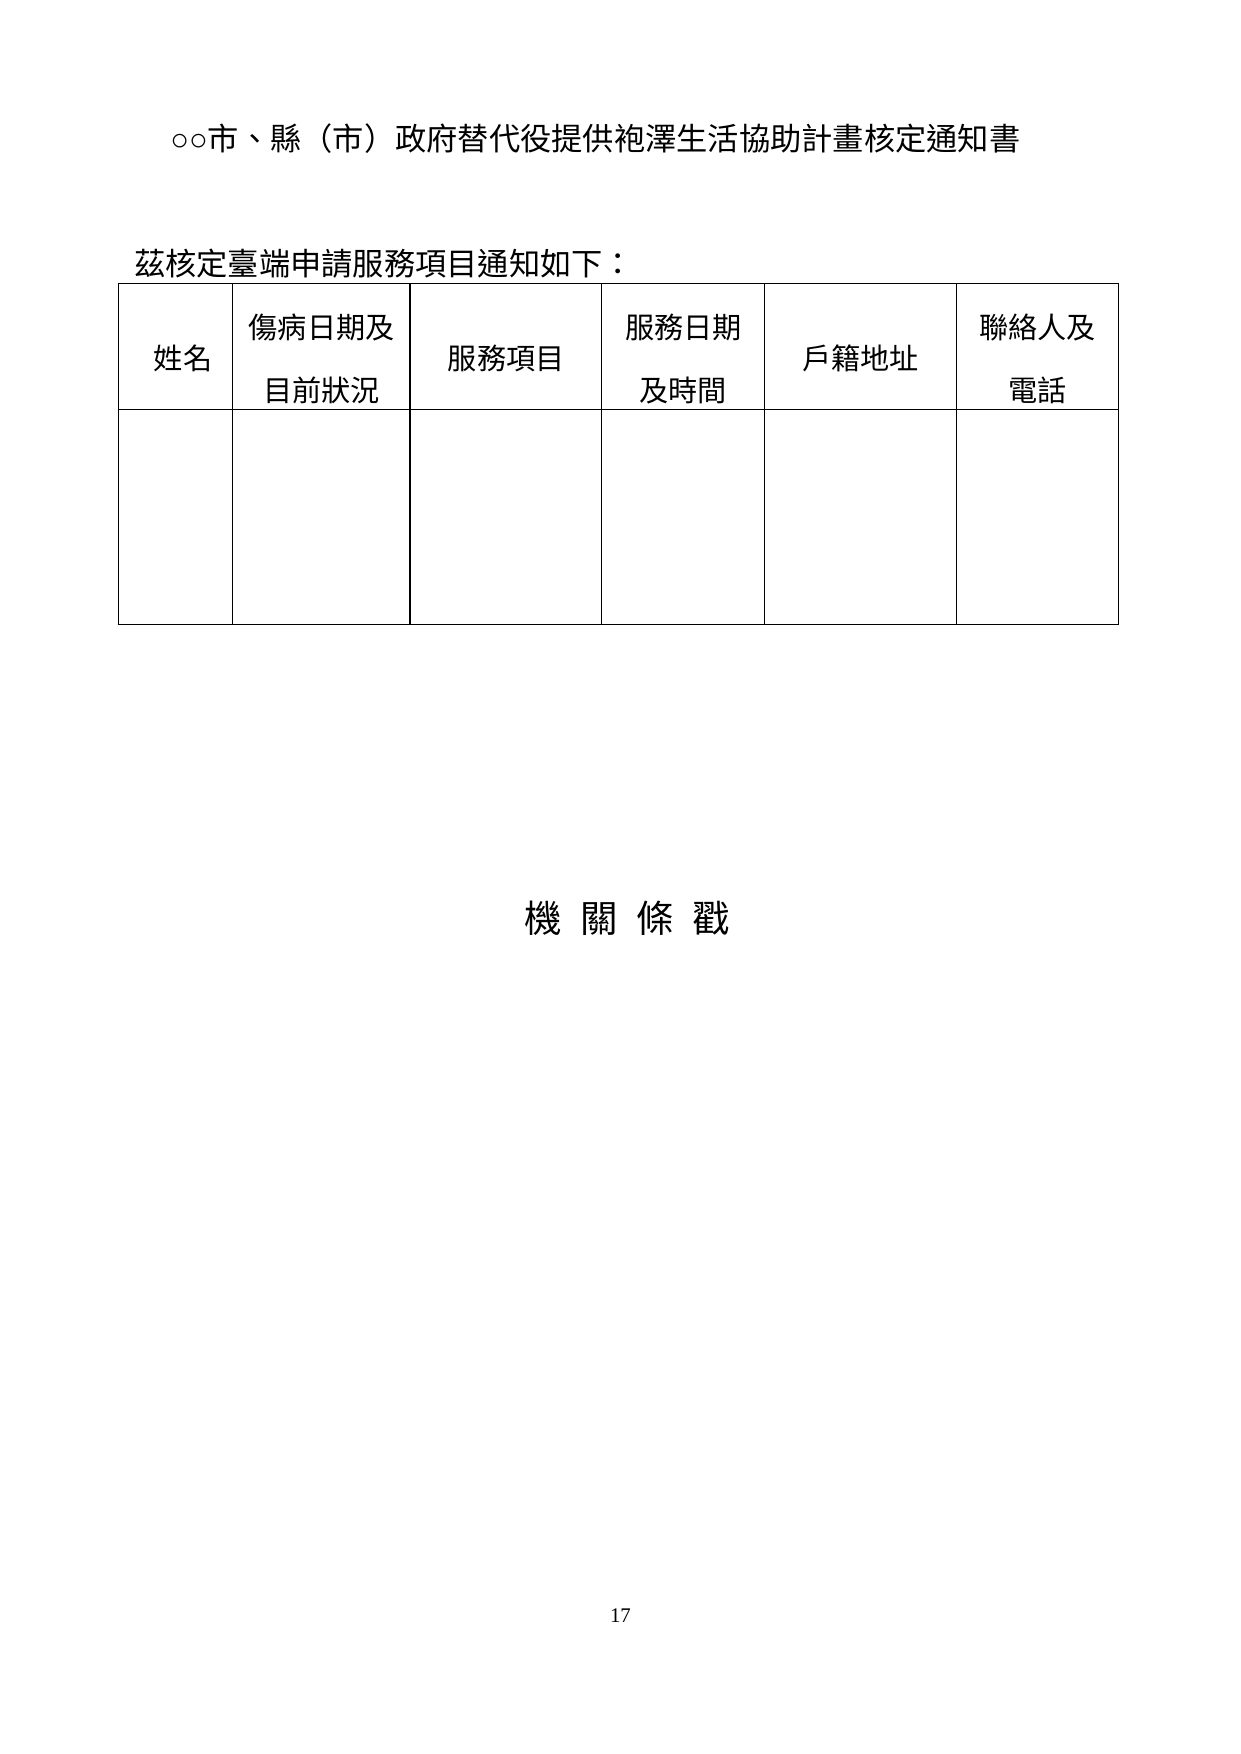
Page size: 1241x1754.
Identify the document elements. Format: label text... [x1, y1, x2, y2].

table_header 傷病日期及目前狀況 [233, 284, 409, 409]
table_header 戶籍地址 [765, 284, 956, 409]
text 機 關 條 戳 [205, 874, 1122, 937]
table_cell [602, 410, 764, 623]
table_cell [765, 410, 956, 623]
text ○○市、縣（市）政府替代役提供袍澤生活協助計畫核定通知書 [151, 96, 1122, 158]
table_cell [411, 410, 601, 623]
table_cell [957, 410, 1118, 623]
table_header 聯絡人及電話 [957, 284, 1118, 409]
table_header 服務日期及時間 [602, 284, 764, 409]
table_header 姓名 [119, 284, 232, 409]
table_cell [233, 410, 409, 623]
text 茲核定臺端申請服務項目通知如下： [134, 221, 1122, 283]
table_cell [119, 410, 232, 623]
table_header 服務項目 [411, 284, 601, 409]
